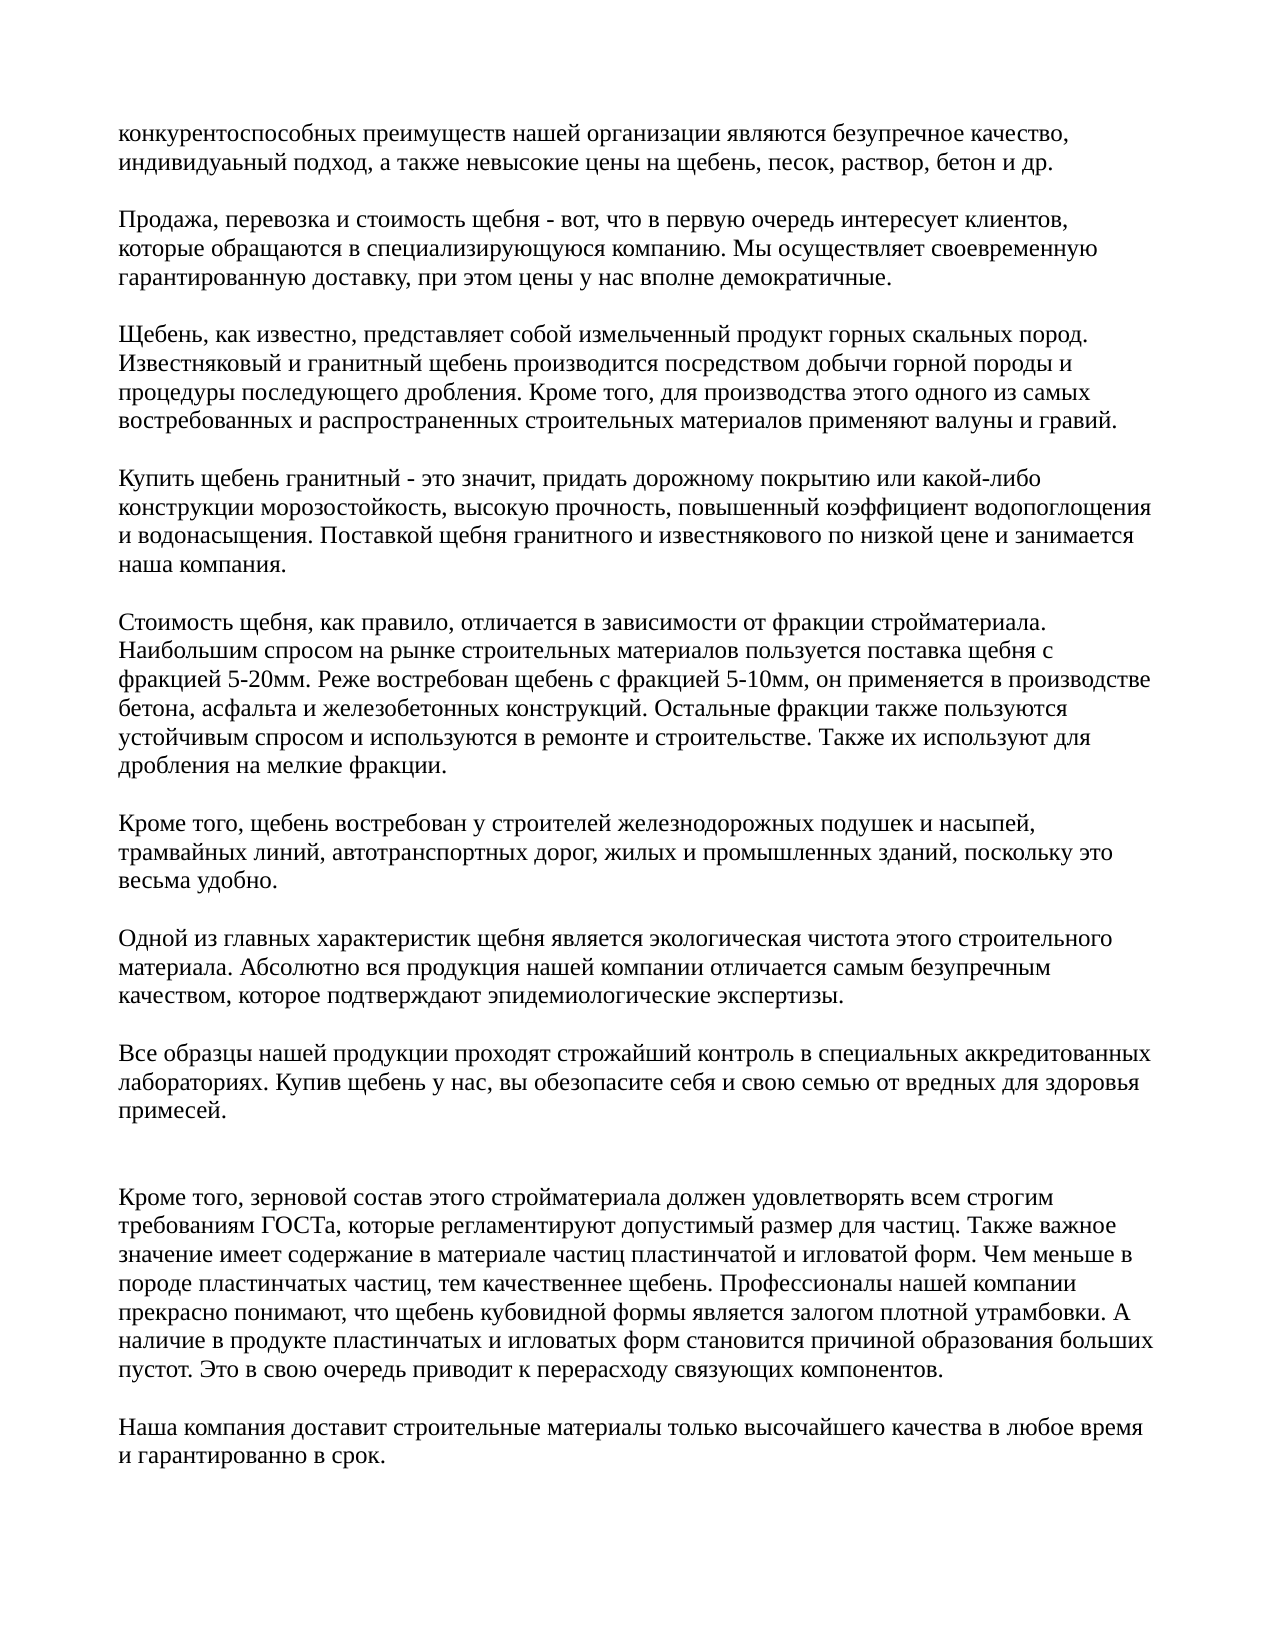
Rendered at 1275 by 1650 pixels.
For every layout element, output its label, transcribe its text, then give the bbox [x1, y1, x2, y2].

text конкурентоспособных преимуществ нашей организации являются безупречное качество, индивидуаьный подход, а также невысокие цены на щебень, песок, раствор, бетон и др. Продажа, перевозка и стоимость щебня - вот, что в первую очередь интересует клиентов, которые обращаются в специализирующуюся компанию. Мы осуществляет своевременную гарантированную доставку, при этом цены у нас вполне демократичные. Щебень, как известно, представляет собой измельченный продукт горных скальных пород. Известняковый и гранитный щебень производится посредством добычи горной породы и процедуры последующего дробления. Кроме того, для производства этого одного из самых востребованных и распространенных строительных материалов применяют валуны и гравий. Купить щебень гранитный - это значит, придать дорожному покрытию или какой-либо конструкции морозостойкость, высокую прочность, повышенный коэффициент водопоглощения и водонасыщения. Поставкой щебня гранитного и известнякового по низкой цене и занимается наша компания. Стоимость щебня, как правило, отличается в зависимости от фракции стройматериала. Наибольшим спросом на рынке строительных материалов пользуется поставка щебня с фракцией 5-20мм. Реже востребован щебень с фракцией 5-10мм, он применяется в производстве бетона, асфальта и железобетонных конструкций. Остальные фракции также пользуются устойчивым спросом и используются в ремонте и строительстве. Также их используют для дробления на мелкие фракции. Кроме того, щебень востребован у строителей железнодорожных подушек и насыпей, трамвайных линий, автотранспортных дорог, жилых и промышленных зданий, поскольку это весьма удобно. Одной из главных характеристик щебня является экологическая чистота этого строительного материала. Абсолютно вся продукция нашей компании отличается самым безупречным качеством, которое подтверждают эпидемиологические экспертизы. Все образцы нашей продукции проходят строжайший контроль в специальных аккредитованных лабораториях. Купив щебень у нас, вы обезопасите себя и свою семью от вредных для здоровья примесей. Кроме того, зерновой состав этого стройматериала должен удовлетворять всем строгим требованиям ГОСТа, которые регламентируют допустимый размер для частиц. Также важное значение имеет содержание в материале частиц пластинчатой и игловатой форм. Чем меньше в породе пластинчатых частиц, тем качественнее щебень. Профессионалы нашей компании прекрасно понимают, что щебень кубовидной формы является залогом плотной утрамбовки. А наличие в продукте пластинчатых и игловатых форм становится причиной образования больших пустот. Это в свою очередь приводит к перерасходу связующих компонентов. Наша компания доставит строительные материалы только высочайшего качества в любое время и гарантированно в срок. [118, 118, 1157, 1527]
